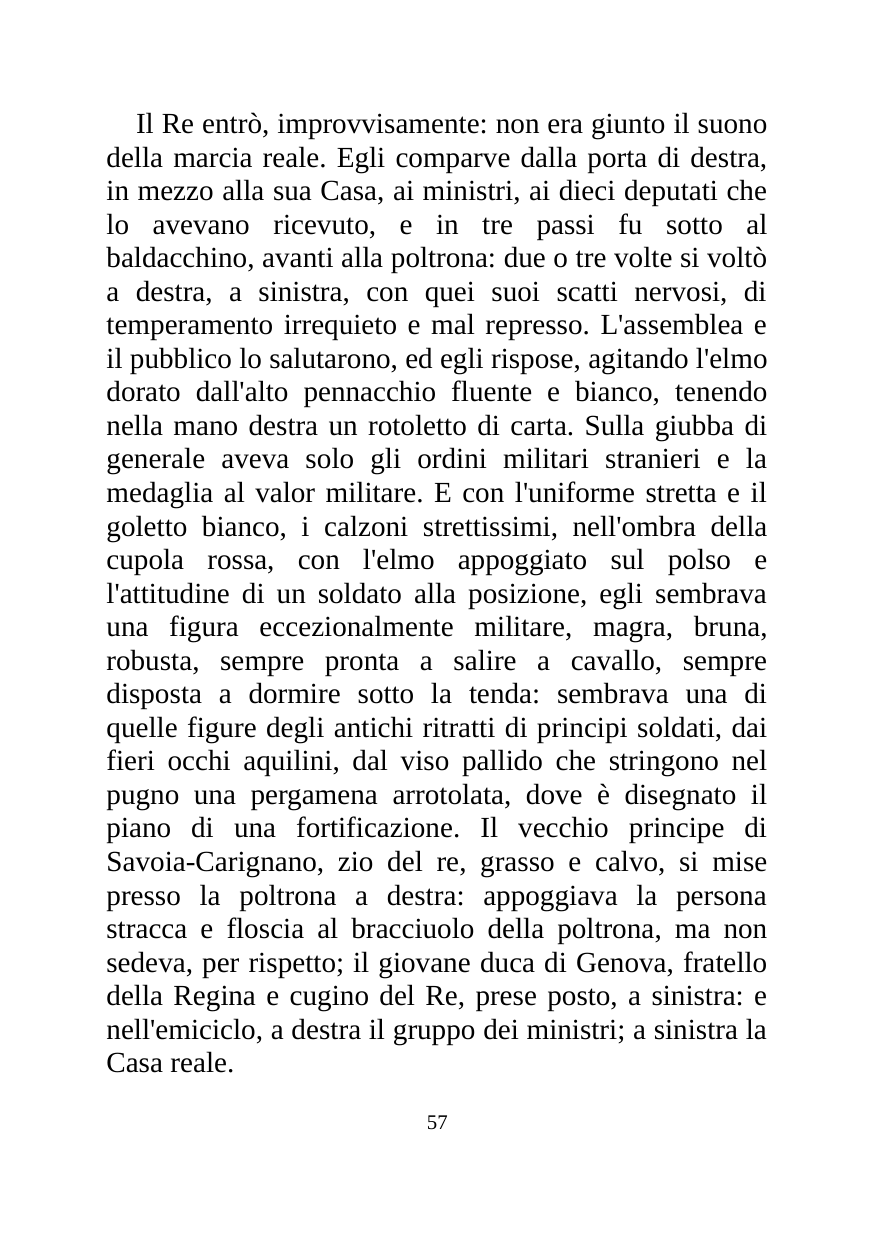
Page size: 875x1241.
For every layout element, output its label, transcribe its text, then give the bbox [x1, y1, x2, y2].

text Il Re entrò, improvvisamente: non era giunto il suono della marcia reale. Egli comparve dalla porta di destra, in mezzo alla sua Casa, ai ministri, ai dieci deputati che lo avevano ricevuto, e in tre passi fu sotto al baldacchino, avanti alla poltrona: due o tre volte si voltò a destra, a sinistra, con quei suoi scatti nervosi, di temperamento irrequieto e mal represso. L'assemblea e il pubblico lo salutarono, ed egli rispose, agitando l'elmo dorato dall'alto pennacchio fluente e bianco, tenendo nella mano destra un rotoletto di carta. Sulla giubba di generale aveva solo gli ordini militari stranieri e la medaglia al valor militare. E con l'uniforme stretta e il goletto bianco, i calzoni strettissimi, nell'ombra della cupola rossa, con l'elmo appoggiato sul polso e l'attitudine di un soldato alla posizione, egli sembrava una figura eccezionalmente militare, magra, bruna, robusta, sempre pronta a salire a cavallo, sempre disposta a dormire sotto la tenda: sembrava una di quelle figure degli antichi ritratti di principi soldati, dai fieri occhi aquilini, dal viso pallido che stringono nel pugno una pergamena arrotolata, dove è disegnato il piano di una fortificazione. Il vecchio principe di Savoia-Carignano, zio del re, grasso e calvo, si mise presso la poltrona a destra: appoggiava la persona stracca e floscia al bracciuolo della poltrona, ma non sedeva, per rispetto; il giovane duca di Genova, fratello della Regina e cugino del Re, prese posto, a sinistra: e nell'emiciclo, a destra il gruppo dei ministri; a sinistra la Casa reale. [106, 106, 768, 1079]
